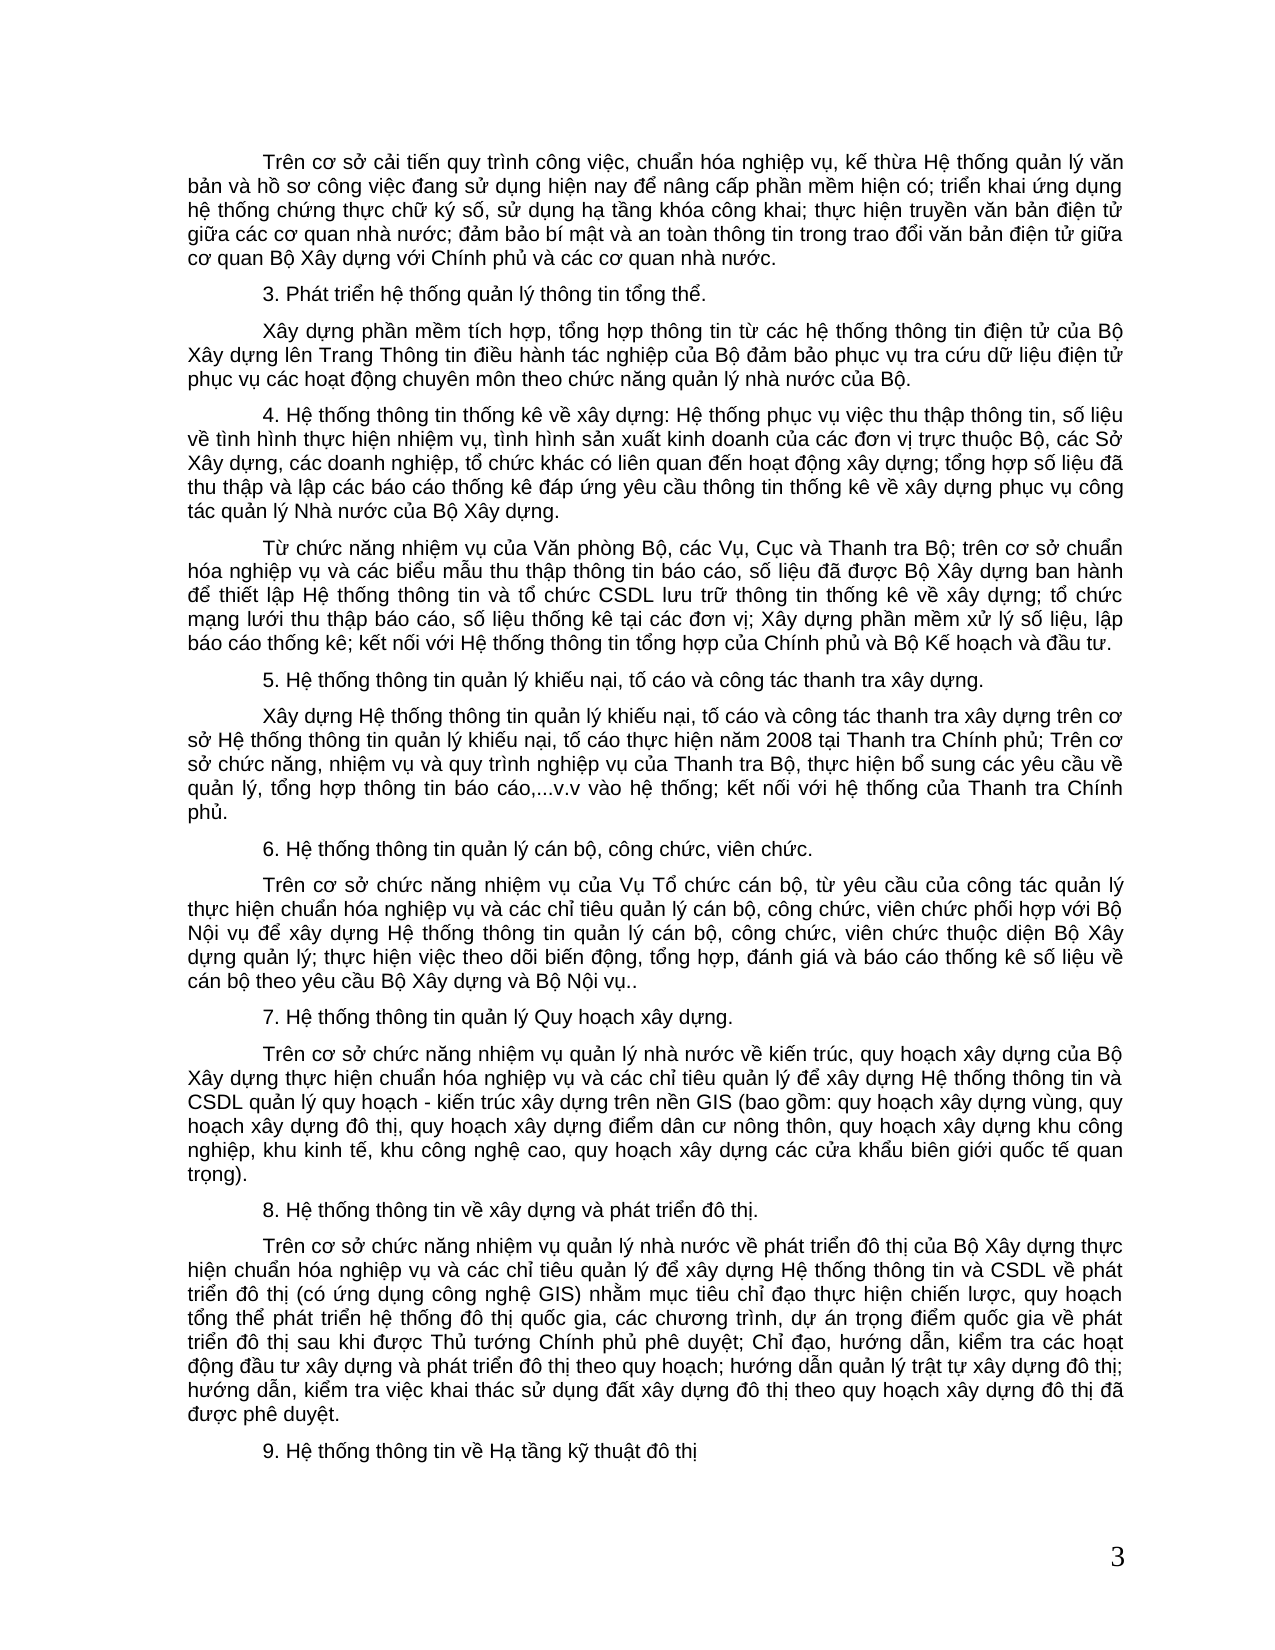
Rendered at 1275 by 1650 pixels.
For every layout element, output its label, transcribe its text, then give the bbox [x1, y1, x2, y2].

text 9. Hệ thống thông tin về Hạ tầng kỹ thuật đô thị [187, 1438, 1125, 1462]
text Xây dựng Hệ thống thông tin quản lý khiếu nại, tố cáo và công tác thanh tra xây dựng trên cơ sở Hệ thống thông tin quản lý khiếu nại, tố cáo thực hiện năm 2008 tại Thanh tra Chính phủ; Trên cơ sở chức năng, nhiệm vụ và quy trình nghiệp vụ của Thanh tra Bộ, thực hiện bổ sung các yêu cầu về quản lý, tổng hợp thông tin báo cáo,...v.v vào hệ thống; kết nối với hệ thống của Thanh tra Chính phủ. [187, 704, 1125, 824]
text Trên cơ sở chức năng nhiệm vụ quản lý nhà nước về phát triển đô thị của Bộ Xây dựng thực hiện chuẩn hóa nghiệp vụ và các chỉ tiêu quản lý để xây dựng Hệ thống thông tin và CSDL về phát triển đô thị (có ứng dụng công nghệ GIS) nhằm mục tiêu chỉ đạo thực hiện chiến lược, quy hoạch tổng thể phát triển hệ thống đô thị quốc gia, các chương trình, dự án trọng điểm quốc gia về phát triển đô thị sau khi được Thủ tướng Chính phủ phê duyệt; Chỉ đạo, hướng dẫn, kiểm tra các hoạt động đầu tư xây dựng và phát triển đô thị theo quy hoạch; hướng dẫn quản lý trật tự xây dựng đô thị; hướng dẫn, kiểm tra việc khai thác sử dụng đất xây dựng đô thị theo quy hoạch xây dựng đô thị đã được phê duyệt. [187, 1234, 1125, 1426]
text Trên cơ sở cải tiến quy trình công việc, chuẩn hóa nghiệp vụ, kế thừa Hệ thống quản lý văn bản và hồ sơ công việc đang sử dụng hiện nay để nâng cấp phần mềm hiện có; triển khai ứng dụng hệ thống chứng thực chữ ký số, sử dụng hạ tầng khóa công khai; thực hiện truyền văn bản điện tử giữa các cơ quan nhà nước; đảm bảo bí mật và an toàn thông tin trong trao đổi văn bản điện tử giữa cơ quan Bộ Xây dựng với Chính phủ và các cơ quan nhà nước. [187, 150, 1125, 270]
text Xây dựng phần mềm tích hợp, tổng hợp thông tin từ các hệ thống thông tin điện tử của Bộ Xây dựng lên Trang Thông tin điều hành tác nghiệp của Bộ đảm bảo phục vụ tra cứu dữ liệu điện tử phục vụ các hoạt động chuyên môn theo chức năng quản lý nhà nước của Bộ. [187, 319, 1125, 391]
text 5. Hệ thống thông tin quản lý khiếu nại, tố cáo và công tác thanh tra xây dựng. [187, 668, 1125, 692]
text 4. Hệ thống thông tin thống kê về xây dựng: Hệ thống phục vụ việc thu thập thông tin, số liệu về tình hình thực hiện nhiệm vụ, tình hình sản xuất kinh doanh của các đơn vị trực thuộc Bộ, các Sở Xây dựng, các doanh nghiệp, tổ chức khác có liên quan đến hoạt động xây dựng; tổng hợp số liệu đã thu thập và lập các báo cáo thống kê đáp ứng yêu cầu thông tin thống kê về xây dựng phục vụ công tác quản lý Nhà nước của Bộ Xây dựng. [187, 403, 1125, 523]
text Trên cơ sở chức năng nhiệm vụ của Vụ Tổ chức cán bộ, từ yêu cầu của công tác quản lý thực hiện chuẩn hóa nghiệp vụ và các chỉ tiêu quản lý cán bộ, công chức, viên chức phối hợp với Bộ Nội vụ để xây dựng Hệ thống thông tin quản lý cán bộ, công chức, viên chức thuộc diện Bộ Xây dựng quản lý; thực hiện việc theo dõi biến động, tổng hợp, đánh giá và báo cáo thống kê số liệu về cán bộ theo yêu cầu Bộ Xây dựng và Bộ Nội vụ.. [187, 873, 1125, 993]
text Từ chức năng nhiệm vụ của Văn phòng Bộ, các Vụ, Cục và Thanh tra Bộ; trên cơ sở chuẩn hóa nghiệp vụ và các biểu mẫu thu thập thông tin báo cáo, số liệu đã được Bộ Xây dựng ban hành để thiết lập Hệ thống thông tin và tổ chức CSDL lưu trữ thông tin thống kê về xây dựng; tổ chức mạng lưới thu thập báo cáo, số liệu thống kê tại các đơn vị; Xây dựng phần mềm xử lý số liệu, lập báo cáo thống kê; kết nối với Hệ thống thông tin tổng hợp của Chính phủ và Bộ Kế hoạch và đầu tư. [187, 535, 1125, 655]
text 7. Hệ thống thông tin quản lý Quy hoạch xây dựng. [187, 1005, 1125, 1029]
text Trên cơ sở chức năng nhiệm vụ quản lý nhà nước về kiến trúc, quy hoạch xây dựng của Bộ Xây dựng thực hiện chuẩn hóa nghiệp vụ và các chỉ tiêu quản lý để xây dựng Hệ thống thông tin và CSDL quản lý quy hoạch - kiến trúc xây dựng trên nền GIS (bao gồm: quy hoạch xây dựng vùng, quy hoạch xây dựng đô thị, quy hoạch xây dựng điểm dân cư nông thôn, quy hoạch xây dựng khu công nghiệp, khu kinh tế, khu công nghệ cao, quy hoạch xây dựng các cửa khẩu biên giới quốc tế quan trọng). [187, 1042, 1125, 1185]
text 8. Hệ thống thông tin về xây dựng và phát triển đô thị. [187, 1198, 1125, 1222]
text 3. Phát triển hệ thống quản lý thông tin tổng thể. [187, 282, 1125, 306]
text 6. Hệ thống thông tin quản lý cán bộ, công chức, viên chức. [187, 836, 1125, 860]
